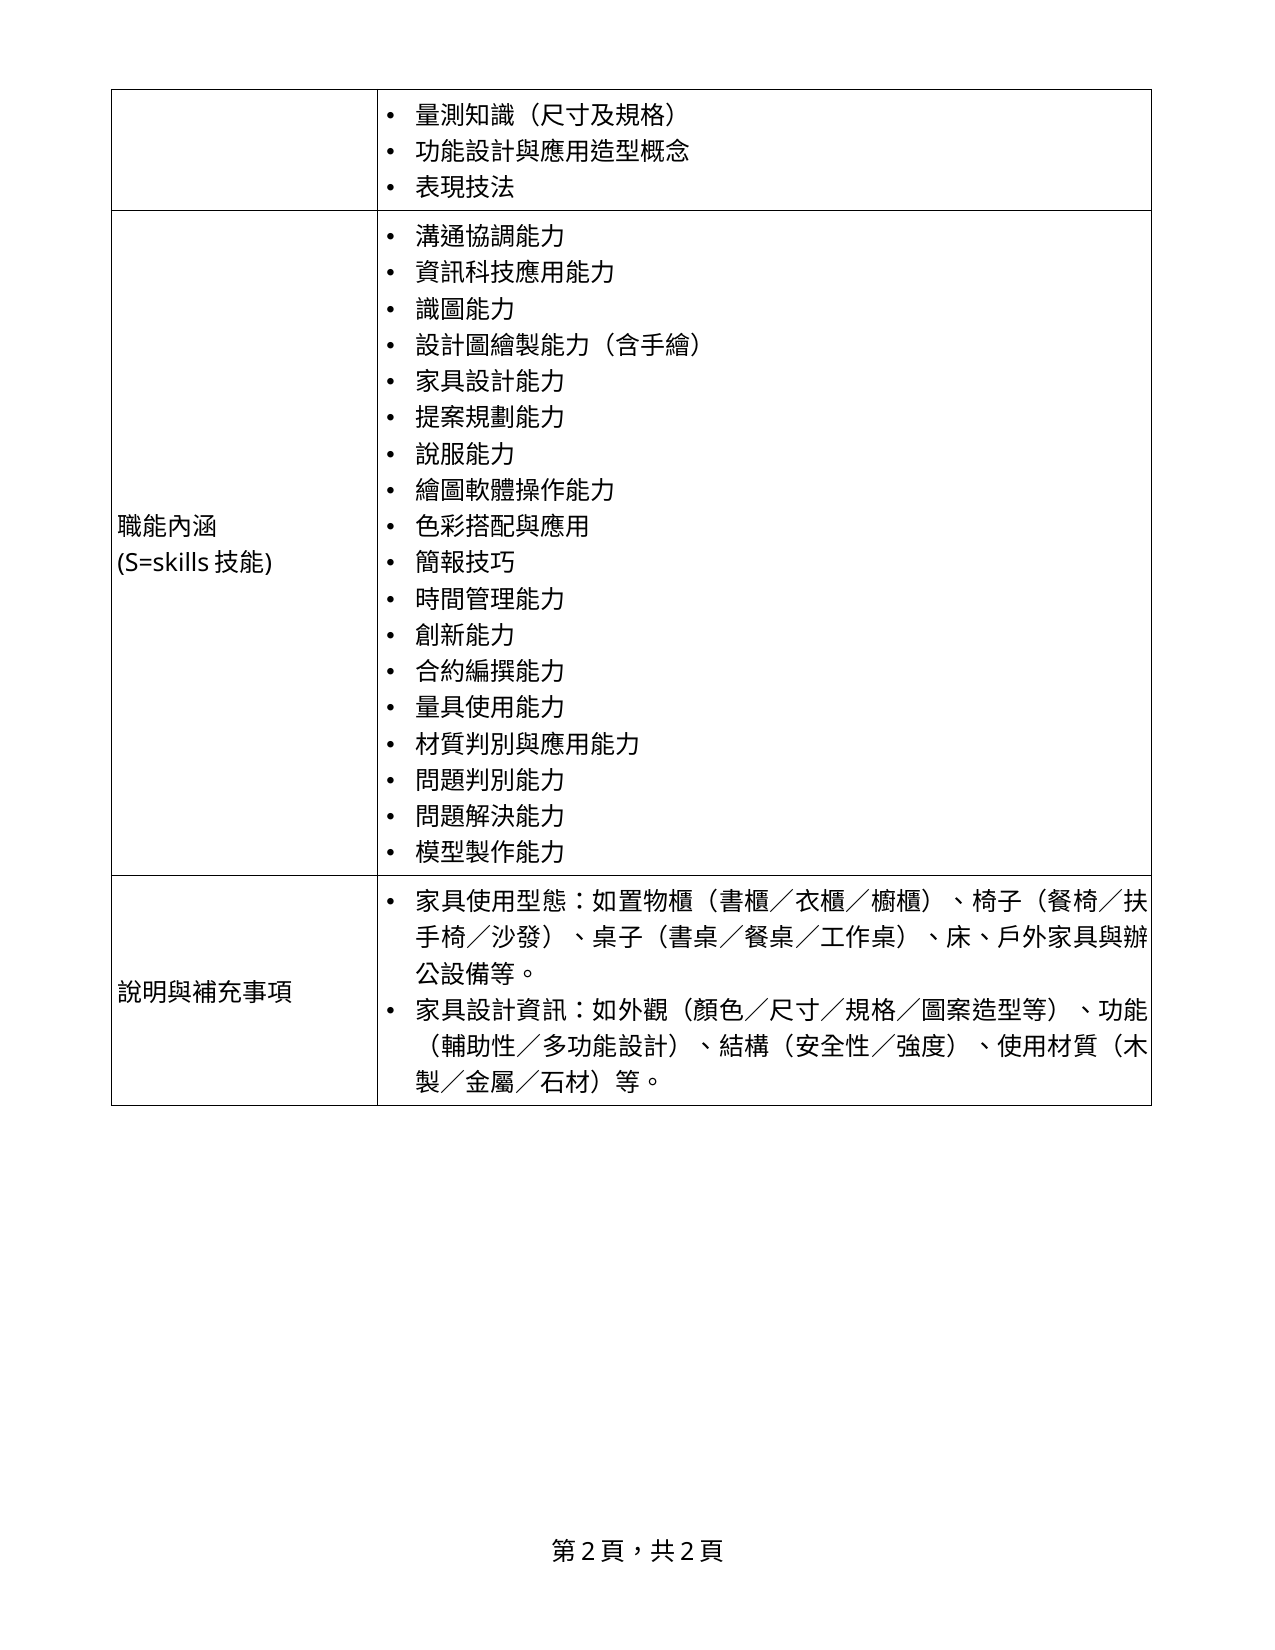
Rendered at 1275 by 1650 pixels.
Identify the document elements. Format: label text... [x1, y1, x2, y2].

table_cell [112, 90, 377, 210]
table_cell 溝通協調能力 資訊科技應用能力 識圖能力 設計圖繪製能力（含手繪） 家具設計能力 提案規劃能力 說服能力 繪圖軟體操作能力 色彩搭配與應用 簡報技巧 時間管理能力 創新能力 合約編撰能力 量具使用能力 材質判別與應用能力 問題判別能力 問題解決能力 模型製作能力 [378, 211, 1151, 875]
table_cell 著作權法 美學概念 現代家具設計與製作特色 家具使用型態及場所 產業專業術語 成本計算概念 家具材料（質）知識 定型化契約概念 家具結構 人體工學 空間美學 基礎圖學 量測知識（尺寸及規格） 功能設計與應用造型概念 表現技法 [378, 90, 1151, 210]
table_cell 家具使用型態：如置物櫃（書櫃／衣櫃／櫥櫃）、椅子（餐椅／扶手椅／沙發）、桌子（書桌／餐桌／工作桌）、床、戶外家具與辦公設備等。 家具設計資訊：如外觀（顏色／尺寸／規格／圖案造型等）、功能（輔助性／多功能設計）、結構（安全性／強度）、使用材質（木製／金屬／石材）等。 [378, 876, 1151, 1105]
table_cell 說明與補充事項 [112, 876, 377, 1105]
table_cell 職能內涵 (S=skills技能) [112, 211, 377, 875]
